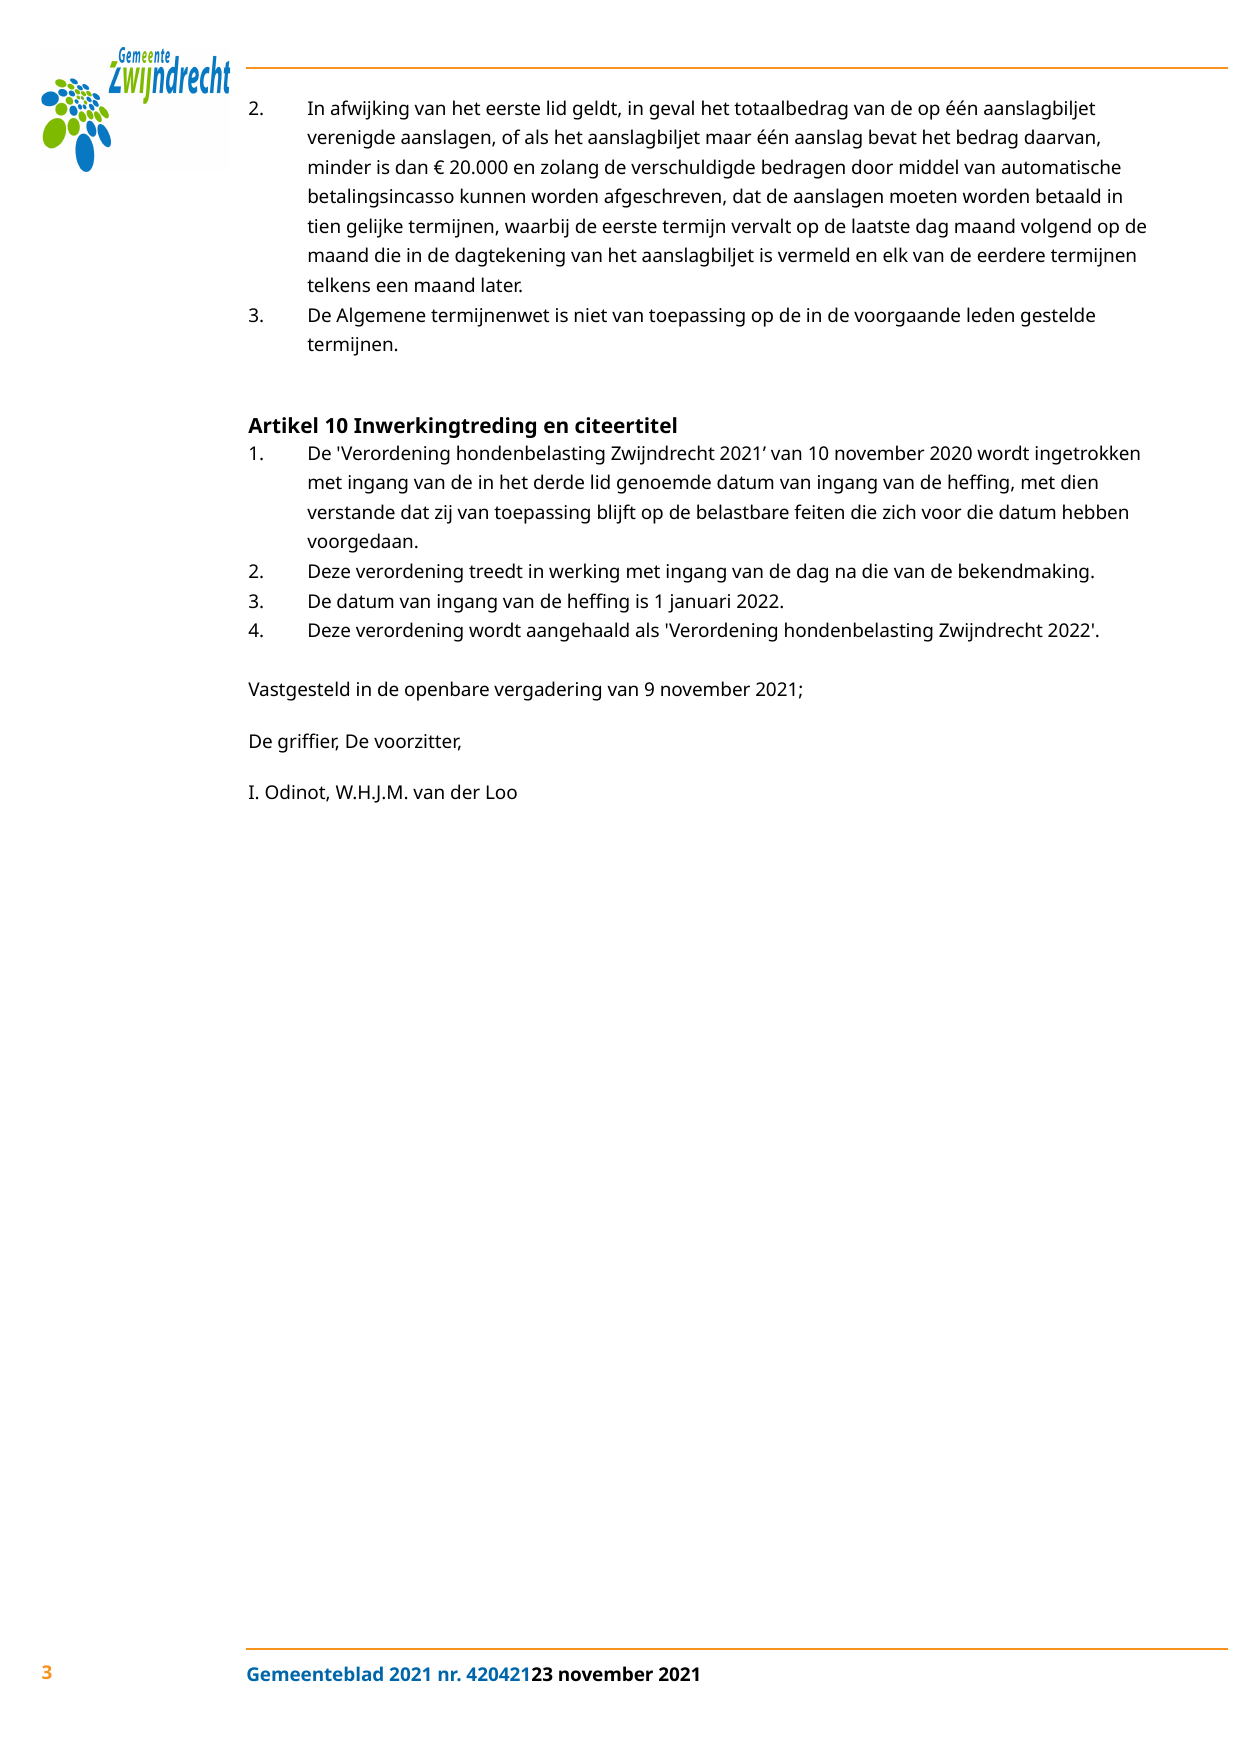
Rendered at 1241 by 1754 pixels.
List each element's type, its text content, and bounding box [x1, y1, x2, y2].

list Deze verordening wordt aangehaald als 'Verordening hondenbelasting Zwijndrecht 2022'. [248, 617, 1152, 643]
list Deze verordening treedt in werking met ingang van de dag na die van de bekendmaking. [248, 558, 1152, 584]
text I. Odinot, W.H.J.M. van der Loo [248, 779, 1152, 805]
list De datum van ingang van de heffing is 1 januari 2022. [248, 588, 1152, 613]
text De griffier, De voorzitter, [248, 728, 1152, 754]
list De Algemene termijnenwet is niet van toepassing op de in de voorgaande leden gestelde termijnen. [248, 302, 1152, 357]
list In afwijking van het eerste lid geldt, in geval het totaalbedrag van de op één aanslagbiljet verenigde aanslagen, of als het aanslagbiljet maar één aanslag bevat het bedrag daarvan, minder is dan € 20.000 en zolang de verschuldigde bedragen door middel van automatische betalingsincasso kunnen worden afgeschreven, dat de aanslagen moeten worden betaald in tien gelijke termijnen, waarbij de eerste termijn vervalt op de laatste dag maand volgend op de maand die in de dagtekening van het aanslagbiljet is vermeld en elk van de eerdere termijnen telkens een maand later. [248, 95, 1152, 298]
text Vastgesteld in de openbare vergadering van 9 november 2021; [248, 677, 1152, 702]
list De 'Verordening hondenbelasting Zwijndrecht 2021’ van 10 november 2020 wordt ingetrokken met ingang van de in het derde lid genoemde datum van ingang van de heffing, met dien verstande dat zij van toepassing blijft op de belastbare feiten die zich voor die datum hebben voorgedaan. [248, 440, 1152, 554]
picture [41, 47, 231, 172]
text Artikel 10 Inwerkingtreding en citeertitel [248, 411, 1152, 440]
